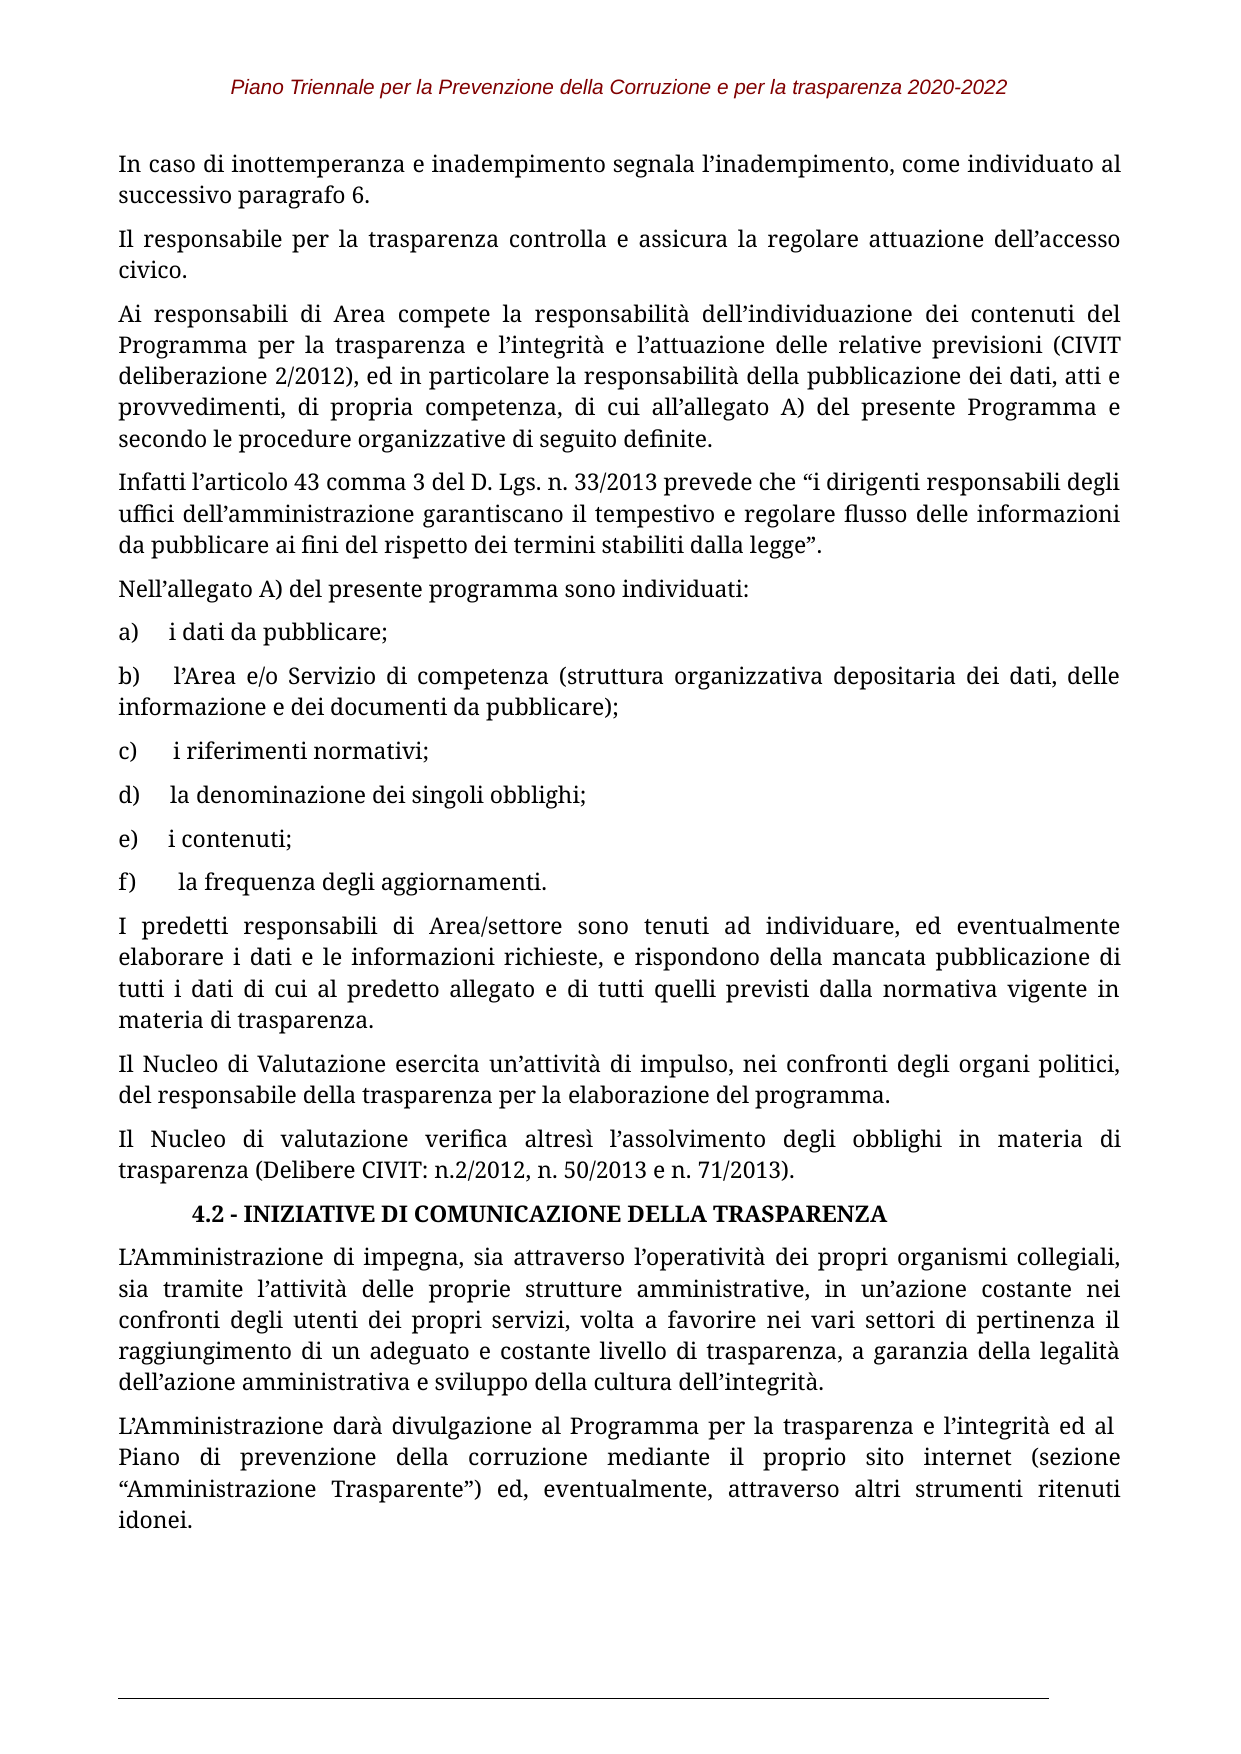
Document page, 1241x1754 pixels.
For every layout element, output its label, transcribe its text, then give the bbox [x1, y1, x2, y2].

text Il responsabile per la trasparenza controlla e assicura la regolare attuazione dell’accesso civico. [118, 223, 1122, 285]
text Infatti l’articolo 43 comma 3 del D. Lgs. n. 33/2013 prevede che “i dirigenti responsabili degli uffici dell’amministrazione garantiscano il tempestivo e regolare flusso delle informazioni da pubblicare ai fini del rispetto dei termini stabiliti dalla legge”. [118, 466, 1122, 560]
text Nell’allegato A) del presente programma sono individuati: [118, 573, 1122, 604]
text I predetti responsabili di Area/settore sono tenuti ad individuare, ed eventualmente elaborare i dati e le informazioni richieste, e rispondono della mancata pubblicazione di tutti i dati di cui al predetto allegato e di tutti quelli previsti dalla normativa vigente in materia di trasparenza. [118, 910, 1122, 1035]
text b) l’Area e/o Servizio di competenza (struttura organizzativa depositaria dei dati, delle informazione e dei documenti da pubblicare); [118, 660, 1122, 723]
text c) i riferimenti normativi; [118, 735, 1122, 766]
text In caso di inottemperanza e inadempimento segnala l’inadempimento, come individuato al successivo paragrafo 6. [118, 148, 1122, 210]
text Il Nucleo di Valutazione esercita un’attività di impulso, nei confronti degli organi politici, del responsabile della trasparenza per la elaborazione del programma. [118, 1048, 1122, 1110]
text Il Nucleo di valutazione verifica altresì l’assolvimento degli obblighi in materia di trasparenza (Delibere CIVIT: n.2/2012, n. 50/2013 e n. 71/2013). [118, 1123, 1122, 1185]
text L’Amministrazione di impegna, sia attraverso l’operatività dei propri organismi collegiali, sia tramite l’attività delle proprie strutture amministrative, in un’azione costante nei confronti degli utenti dei propri servizi, volta a favorire nei vari settori di pertinenza il raggiungimento di un adeguato e costante livello di trasparenza, a garanzia della legalità dell’azione amministrativa e sviluppo della cultura dell’integrità. [118, 1241, 1122, 1398]
text a) i dati da pubblicare; [118, 616, 1122, 648]
text e) i contenuti; [118, 823, 1122, 854]
text f) la frequenza degli aggiornamenti. [118, 866, 1122, 898]
text d) la denominazione dei singoli obblighi; [118, 779, 1122, 810]
text Ai responsabili di Area compete la responsabilità dell’individuazione dei contenuti del Programma per la trasparenza e l’integrità e l’attuazione delle relative previsioni (CIVIT deliberazione 2/2012), ed in particolare la responsabilità della pubblicazione dei dati, atti e provvedimenti, di propria competenza, di cui all’allegato A) del presente Programma e secondo le procedure organizzative di seguito definite. [118, 298, 1122, 454]
text 4.2 - INIZIATIVE DI COMUNICAZIONE DELLA TRASPARENZA [118, 1198, 1122, 1229]
text L’Amministrazione darà divulgazione al Programma per la trasparenza e l’integrità ed al Piano di prevenzione della corruzione mediante il proprio sito internet (sezione “Amministrazione Trasparente”) ed, eventualmente, attraverso altri strumenti ritenuti idonei. [118, 1410, 1122, 1535]
